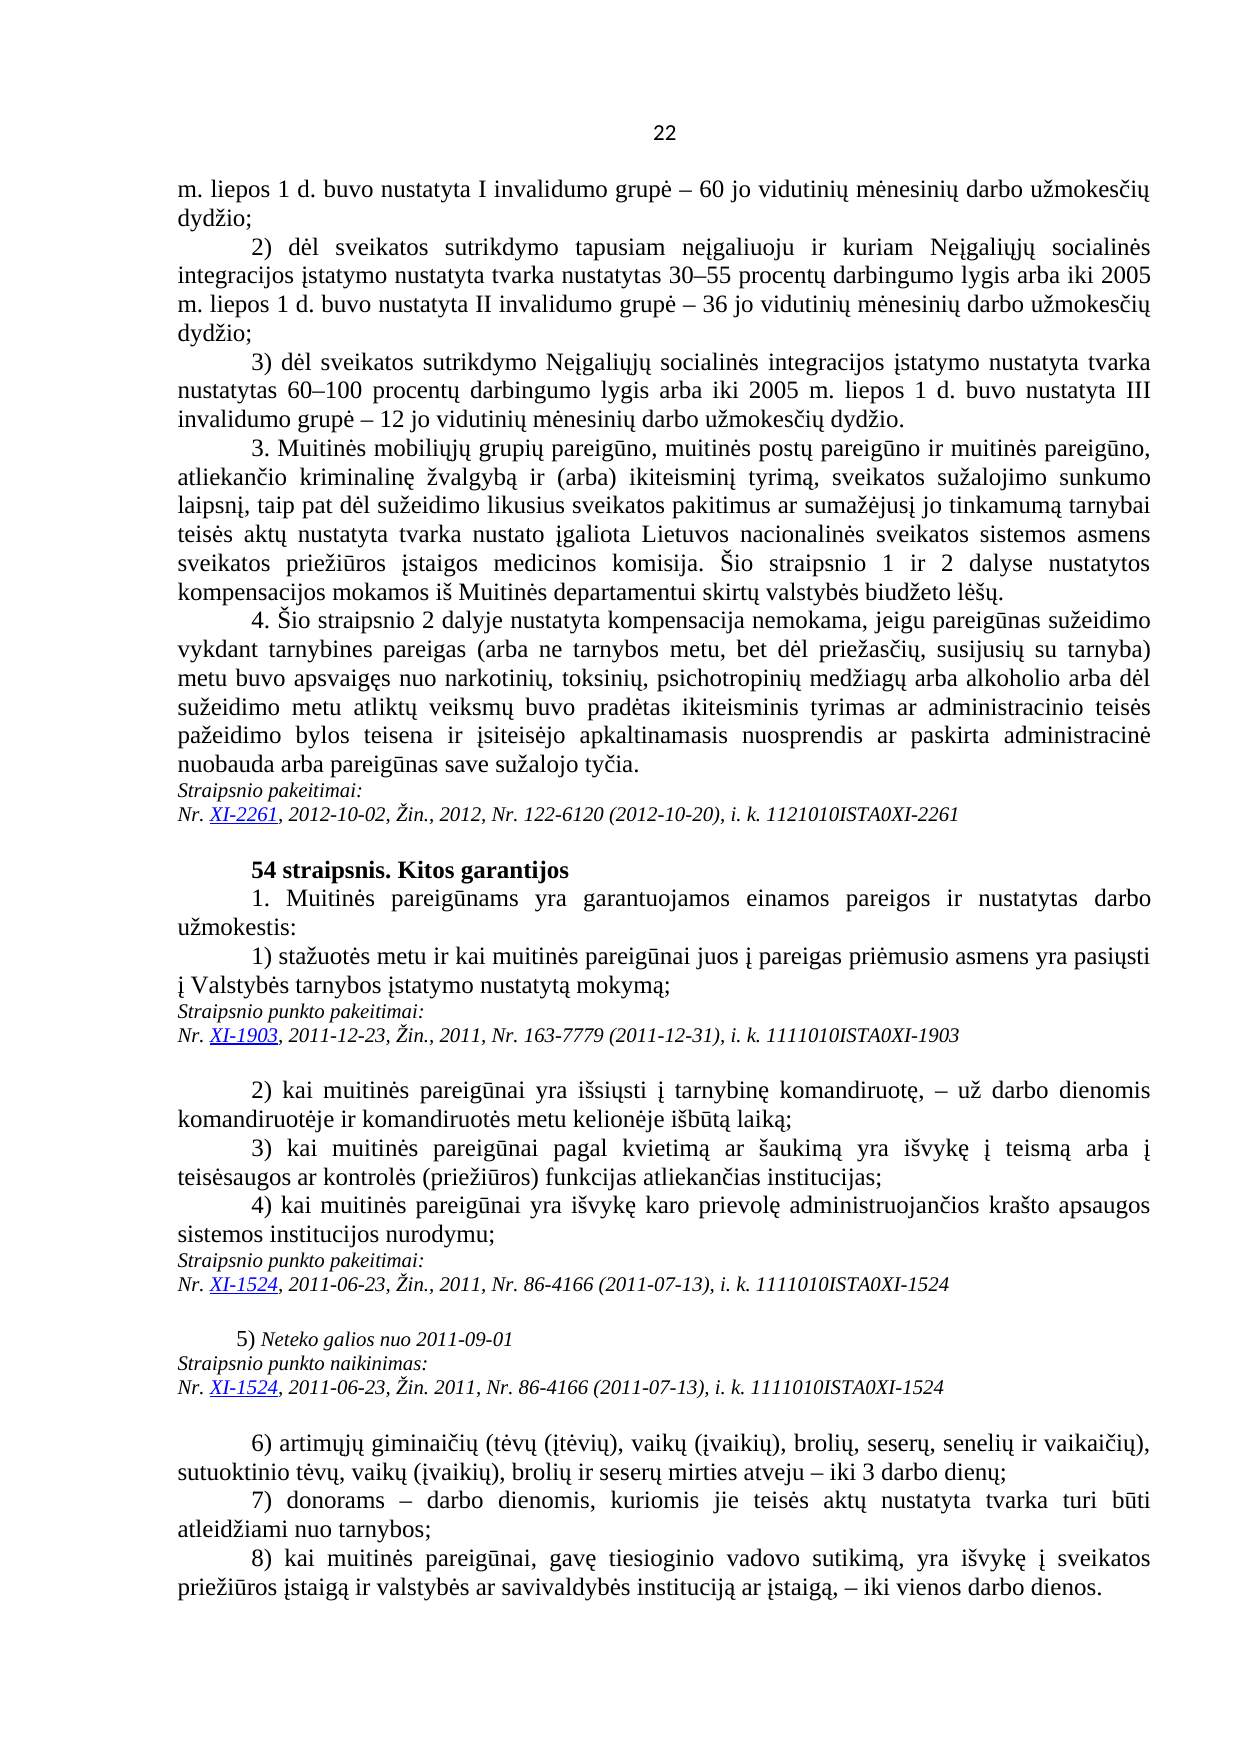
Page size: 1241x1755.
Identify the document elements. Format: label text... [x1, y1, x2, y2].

text 3) dėl sveikatos sutrikdymo Neįgaliųjų socialinės integracijos įstatymo nustatyta tvarka nustatytas 60–100 procentų darbingumo lygis arba iki 2005 m. liepos 1 d. buvo nustatyta III invalidumo grupė – 12 jo vidutinių mėnesinių darbo užmokesčių dydžio. [177, 347, 1152, 433]
text 4. Šio straipsnio 2 dalyje nustatyta kompensacija nemokama, jeigu pareigūnas sužeidimo vykdant tarnybines pareigas (arba ne tarnybos metu, bet dėl priežasčių, susijusių su tarnyba) metu buvo apsvaigęs nuo narkotinių, toksinių, psichotropinių medžiagų arba alkoholio arba dėl sužeidimo metu atliktų veiksmų buvo pradėtas ikiteisminis tyrimas ar administracinio teisės pažeidimo bylos teisena ir įsiteisėjo apkaltinamasis nuosprendis ar paskirta administracinė nuobauda arba pareigūnas save sužalojo tyčia. [177, 605, 1152, 778]
text Straipsnio punkto pakeitimai: [177, 1248, 1152, 1272]
text Nr. XI-2261, 2012-10-02, Žin., 2012, Nr. 122-6120 (2012-10-20), i. k. 1121010ISTA0XI-2261 [177, 802, 1152, 826]
text 6) artimųjų giminaičių (tėvų (įtėvių), vaikų (įvaikių), brolių, seserų, senelių ir vaikaičių), sutuoktinio tėvų, vaikų (įvaikių), brolių ir seserų mirties atveju – iki 3 darbo dienų; [177, 1428, 1152, 1486]
text 4) kai muitinės pareigūnai yra išvykę karo prievolę administruojančios krašto apsaugos sistemos institucijos nurodymu; [177, 1190, 1152, 1248]
text 5) Neteko galios nuo 2011-09-01 [177, 1325, 1152, 1351]
text 3. Muitinės mobiliųjų grupių pareigūno, muitinės postų pareigūno ir muitinės pareigūno, atliekančio kriminalinę žvalgybą ir (arba) ikiteisminį tyrimą, sveikatos sužalojimo sunkumo laipsnį, taip pat dėl sužeidimo likusius sveikatos pakitimus ar sumažėjusį jo tinkamumą tarnybai teisės aktų nustatyta tvarka nustato įgaliota Lietuvos nacionalinės sveikatos sistemos asmens sveikatos priežiūros įstaigos medicinos komisija. Šio straipsnio 1 ir 2 dalyse nustatytos kompensacijos mokamos iš Muitinės departamentui skirtų valstybės biudžeto lėšų. [177, 433, 1152, 605]
text 8) kai muitinės pareigūnai, gavę tiesioginio vadovo sutikimą, yra išvykę į sveikatos priežiūros įstaigą ir valstybės ar savivaldybės instituciją ar įstaigą, – iki vienos darbo dienos. [177, 1543, 1152, 1601]
text 2) kai muitinės pareigūnai yra išsiųsti į tarnybinę komandiruotę, – už darbo dienomis komandiruotėje ir komandiruotės metu kelionėje išbūtą laiką; [177, 1075, 1152, 1133]
text 7) donorams – darbo dienomis, kuriomis jie teisės aktų nustatyta tvarka turi būti atleidžiami nuo tarnybos; [177, 1486, 1152, 1543]
text 2) dėl sveikatos sutrikdymo tapusiam neįgaliuoju ir kuriam Neįgaliųjų socialinės integracijos įstatymo nustatyta tvarka nustatytas 30–55 procentų darbingumo lygis arba iki 2005 m. liepos 1 d. buvo nustatyta II invalidumo grupė – 36 jo vidutinių mėnesinių darbo užmokesčių dydžio; [177, 232, 1152, 347]
text Straipsnio pakeitimai: [177, 778, 1152, 802]
text m. liepos 1 d. buvo nustatyta I invalidumo grupė – 60 jo vidutinių mėnesinių darbo užmokesčių dydžio; [177, 174, 1152, 232]
text 3) kai muitinės pareigūnai pagal kvietimą ar šaukimą yra išvykę į teismą arba į teisėsaugos ar kontrolės (priežiūros) funkcijas atliekančias institucijas; [177, 1133, 1152, 1190]
text Nr. XI-1524, 2011-06-23, Žin. 2011, Nr. 86-4166 (2011-07-13), i. k. 1111010ISTA0XI-1524 [177, 1375, 1152, 1399]
text Nr. XI-1524, 2011-06-23, Žin., 2011, Nr. 86-4166 (2011-07-13), i. k. 1111010ISTA0XI-1524 [177, 1272, 1152, 1296]
text Straipsnio punkto naikinimas: [177, 1351, 1152, 1375]
text 1) stažuotės metu ir kai muitinės pareigūnai juos į pareigas priėmusio asmens yra pasiųsti į Valstybės tarnybos įstatymo nustatytą mokymą; [177, 941, 1152, 998]
text Nr. XI-1903, 2011-12-23, Žin., 2011, Nr. 163-7779 (2011-12-31), i. k. 1111010ISTA0XI-1903 [177, 1023, 1152, 1047]
text Straipsnio punkto pakeitimai: [177, 998, 1152, 1023]
text 54 straipsnis. Kitos garantijos [177, 855, 1152, 883]
text 1. Muitinės pareigūnams yra garantuojamos einamos pareigos ir nustatytas darbo užmokestis: [177, 883, 1152, 941]
